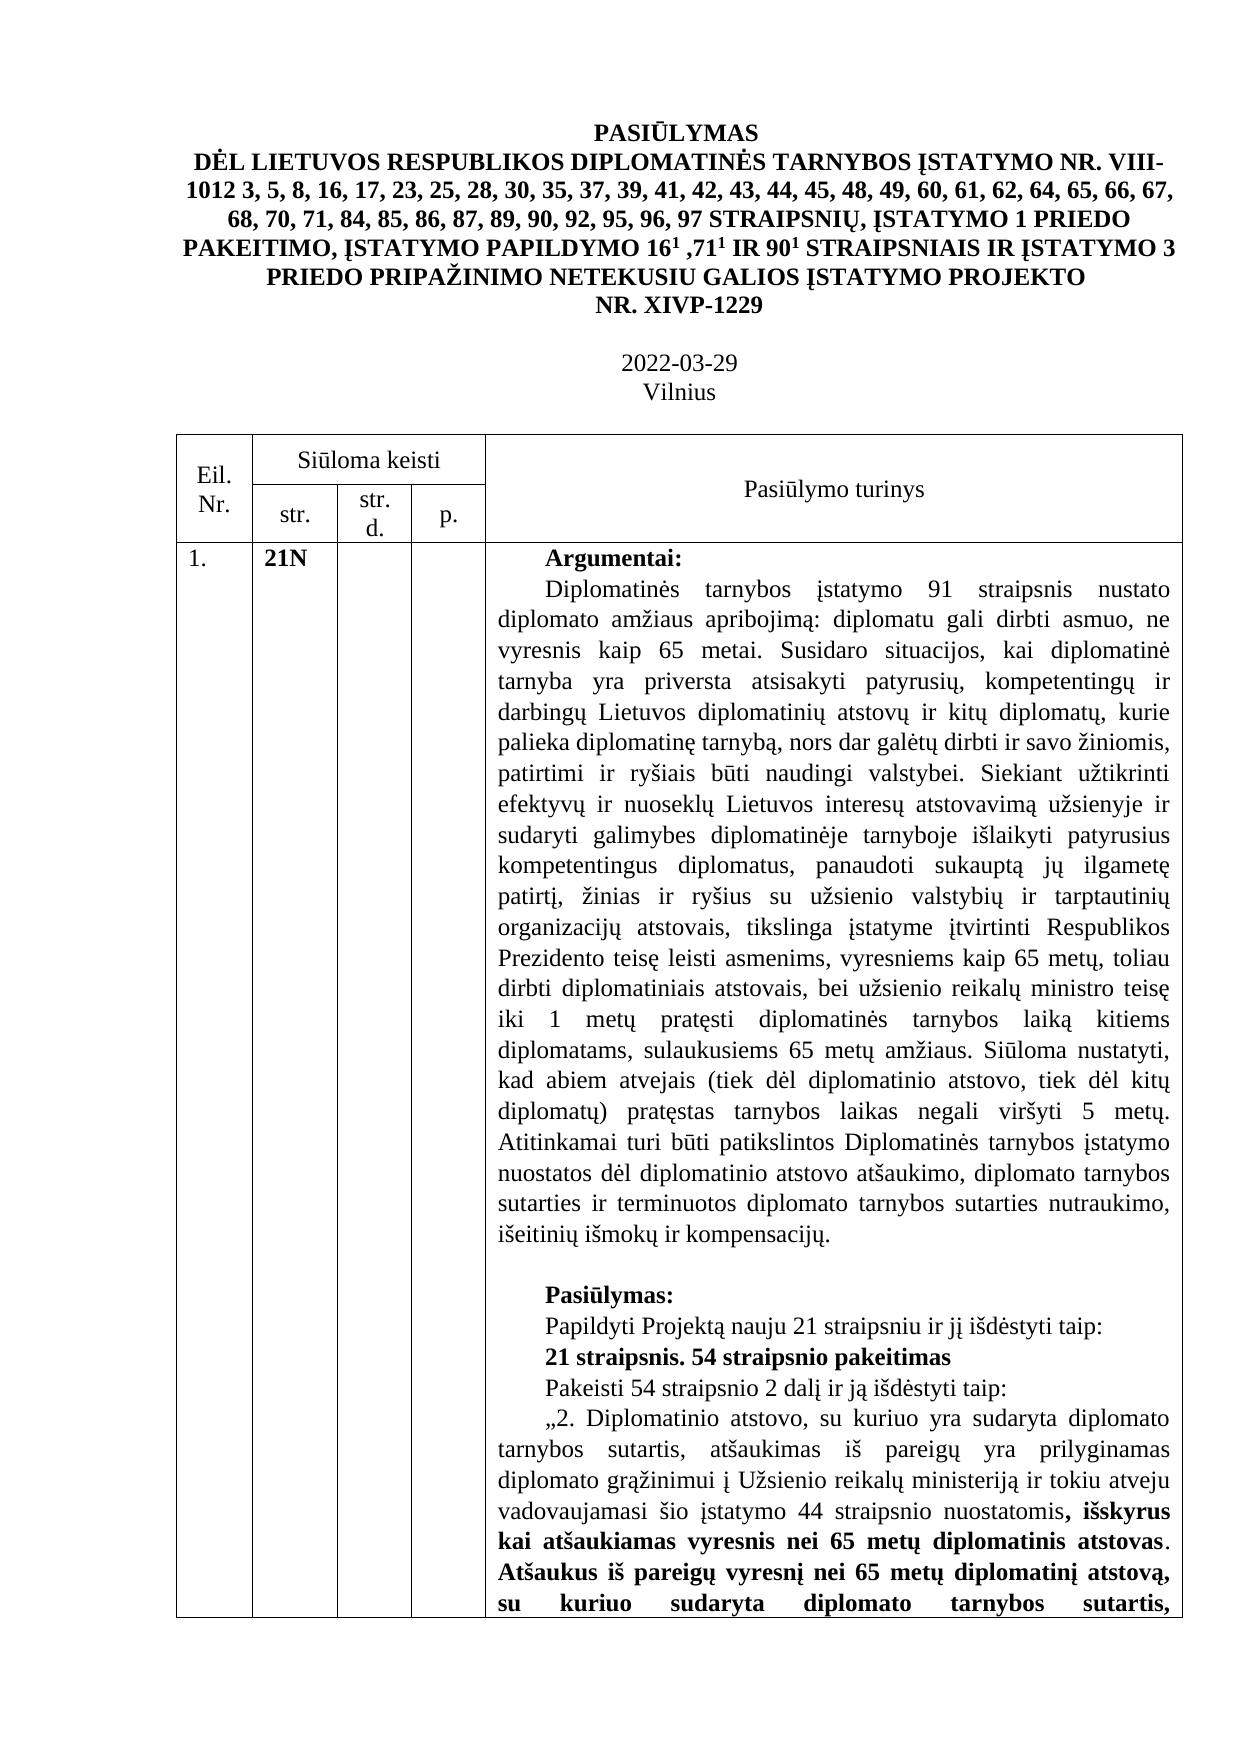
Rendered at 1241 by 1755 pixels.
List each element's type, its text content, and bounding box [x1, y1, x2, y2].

text DĖL LIETUVOS RESPUBLIKOS DIPLOMATINĖS TARNYBOS ĮSTATYMO NR. VIII-1012 3, 5, 8, 16, 17, 23, 25, 28, 30, 35, 37, 39, 41, 42, 43, 44, 45, 48, 49, 60, 61, 62, 64, 65, 66, 67, 68, 70, 71, 84, 85, 86, 87, 89, 90, 92, 95, 96, 97 STRAIPSNIŲ, ĮSTATYMO 1 PRIEDO PAKEITIMO, ĮSTATYMO PAPILDYMO 161 ,711 IR 901 STRAIPSNIAIS IR ĮSTATYMO 3 PRIEDO PRIPAŽINIMO NETEKUSIU GALIOS ĮSTATYMO PROJEKTO [177, 147, 1181, 291]
table_cell p. [412, 485, 485, 542]
table_cell 1. [177, 543, 252, 1617]
table_cell str. d. [338, 485, 411, 542]
table_cell [338, 543, 411, 1617]
table_cell str. [253, 485, 337, 542]
text NR. XIVP-1229 [177, 291, 1181, 319]
table_cell 21N [253, 543, 337, 1617]
text Vilnius [177, 377, 1181, 406]
text 2022-03-29 [177, 348, 1181, 377]
table_header Pasiūlymo turinys [486, 435, 1182, 542]
table_header Eil. Nr. [177, 435, 252, 542]
table_cell [412, 543, 485, 1617]
text PASIŪLYMAS [177, 118, 1181, 147]
table_cell Argumentai: Diplomatinės tarnybos įstatymo 91 straipsnis nustato diplomato amžiaus apribojimą: diplomatu gali dirbti asmuo, ne vyresnis kaip 65 metai. Susidaro situacijos, kai diplomatinė tarnyba yra priversta atsisakyti patyrusių, kompetentingų ir darbingų Lietuvos diplomatinių atstovų ir kitų diplomatų, kurie palieka diplomatinę tarnybą, nors dar galėtų dirbti ir savo žiniomis, patirtimi ir ryšiais būti naudingi valstybei. Siekiant užtikrinti efektyvų ir nuoseklų Lietuvos interesų atstovavimą užsienyje ir sudaryti galimybes diplomatinėje tarnyboje išlaikyti patyrusius kompetentingus diplomatus, panaudoti sukauptą jų ilgametę patirtį, žinias ir ryšius su užsienio valstybių ir tarptautinių organizacijų atstovais, tikslinga įstatyme įtvirtinti Respublikos Prezidento teisę leisti asmenims, vyresniems kaip 65 metų, toliau dirbti diplomatiniais atstovais, bei užsienio reikalų ministro teisę iki 1 metų pratęsti diplomatinės tarnybos laiką kitiems diplomatams, sulaukusiems 65 metų amžiaus. Siūloma nustatyti, kad abiem atvejais (tiek dėl diplomatinio atstovo, tiek dėl kitų diplomatų) pratęstas tarnybos laikas negali viršyti 5 metų. Atitinkamai turi būti patikslintos Diplomatinės tarnybos įstatymo nuostatos dėl diplomatinio atstovo atšaukimo, diplomato tarnybos sutarties ir terminuotos diplomato tarnybos sutarties nutraukimo, išeitinių išmokų ir kompensacijų. Pasiūlymas: Papildyti Projektą nauju 21 straipsniu ir jį išdėstyti taip: 21 straipsnis. 54 straipsnio pakeitimas Pakeisti 54 straipsnio 2 dalį ir ją išdėstyti taip: „2. Diplomatinio atstovo, su kuriuo yra sudaryta diplomato tarnybos sutartis, atšaukimas iš pareigų yra prilyginamas diplomato grąžinimui į Užsienio reikalų ministeriją ir tokiu atveju vadovaujamasi šio įstatymo 44 straipsnio nuostatomis, išskyrus kai atšaukiamas vyresnis nei 65 metų diplomatinis atstovas. Atšaukus iš pareigų vyresnį nei 65 metų diplomatinį atstovą, su kuriuo sudaryta diplomato tarnybos sutartis, [486, 543, 1182, 1617]
table_header Siūloma keisti [253, 435, 485, 483]
